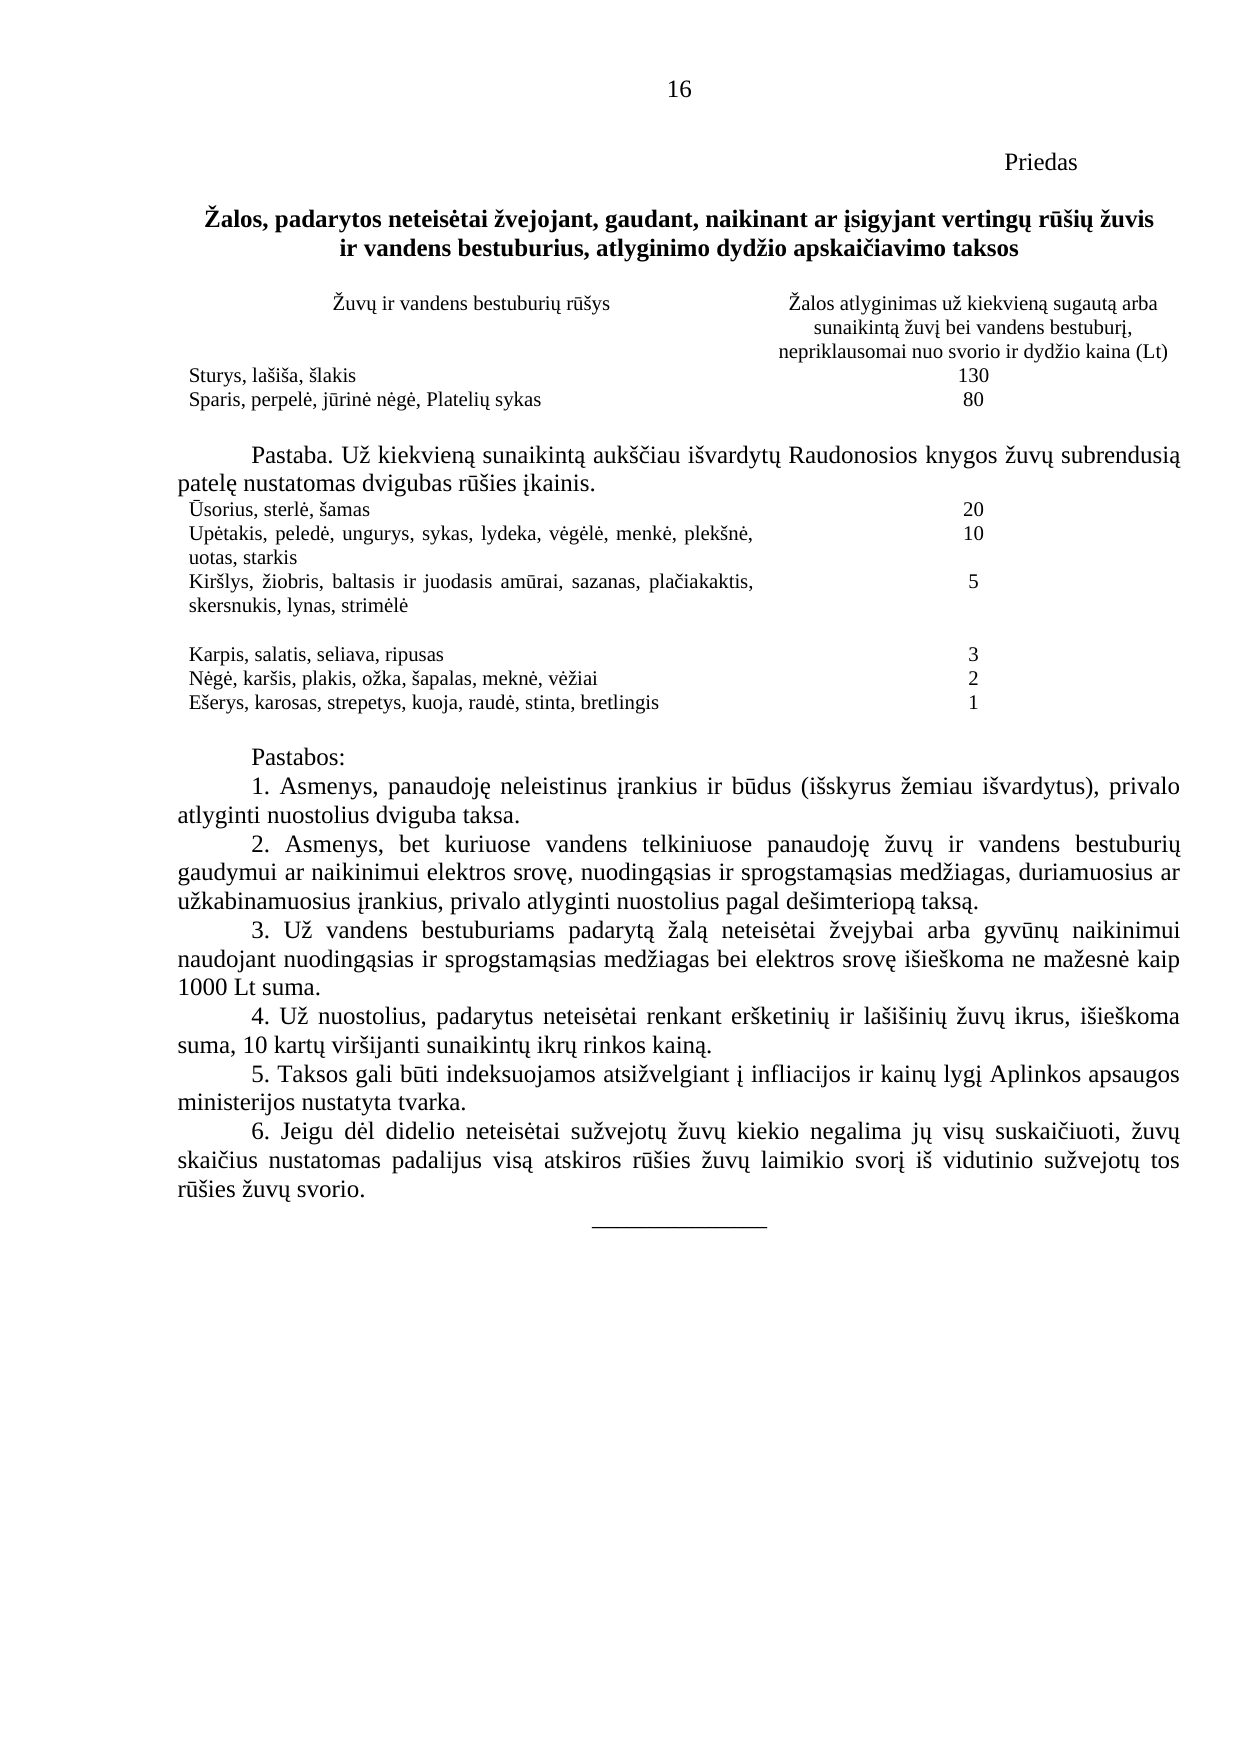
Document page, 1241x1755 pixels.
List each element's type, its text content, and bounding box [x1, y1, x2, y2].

table_cell Sturys, lašiša, šlakis [177, 363, 765, 387]
table_cell 2 [765, 666, 1181, 690]
text Pastaba. Už kiekvieną sunaikintą aukščiau išvardytų Raudonosios knygos žuvų subrendusią patelę nustatomas dvigubas rūšies įkainis. [177, 440, 1181, 497]
text ir vandens bestuburius, atlyginimo dydžio apskaičiavimo taksos [177, 233, 1181, 262]
table_cell Karpis, salatis, seliava, ripusas [177, 642, 765, 666]
table_cell [177, 618, 765, 642]
table_header Žalos atlyginimas už kiekvieną sugautą arba sunaikintą žuvį bei vandens bestuburį, nepriklausomai nuo svorio ir dydžio kaina (Lt) [765, 291, 1181, 363]
text ______________ [177, 1202, 1181, 1231]
text 3. Už vandens bestuburiams padarytą žalą neteisėtai žvejybai arba gyvūnų naikinimui naudojant nuodingąsias ir sprogstamąsias medžiagas bei elektros srovę išieškoma ne mažesnė kaip 1000 Lt suma. [177, 915, 1181, 1001]
table_cell Kiršlys, žiobris, baltasis ir juodasis amūrai, sazanas, plačiakaktis, skersnukis, lynas, strimėlė [177, 569, 765, 617]
text 1. Asmenys, panaudoję neleistinus įrankius ir būdus (išskyrus žemiau išvardytus), privalo atlyginti nuostolius dviguba taksa. [177, 771, 1181, 829]
text 4. Už nuostolius, padarytus neteisėtai renkant eršketinių ir lašišinių žuvų ikrus, išieškoma suma, 10 kartų viršijanti sunaikintų ikrų rinkos kainą. [177, 1001, 1181, 1059]
table_cell Nėgė, karšis, plakis, ožka, šapalas, meknė, vėžiai [177, 666, 765, 690]
table_cell Upėtakis, peledė, ungurys, sykas, lydeka, vėgėlė, menkė, plekšnė, uotas, starkis [177, 521, 765, 569]
text 2. Asmenys, bet kuriuose vandens telkiniuose panaudoję žuvų ir vandens bestuburių gaudymui ar naikinimui elektros srovę, nuodingąsias ir sprogstamąsias medžiagas, duriamuosius ar užkabinamuosius įrankius, privalo atlyginti nuostolius pagal dešimteriopą taksą. [177, 829, 1181, 915]
table_cell Sparis, perpelė, jūrinė nėgė, Platelių sykas [177, 387, 765, 411]
text Pastabos: [177, 742, 1181, 771]
table_header Ūsorius, sterlė, šamas [177, 497, 765, 521]
table_cell 3 [765, 642, 1181, 666]
table_cell 1 [765, 690, 1181, 714]
table_cell Ešerys, karosas, strepetys, kuoja, raudė, stinta, bretlingis [177, 690, 765, 714]
text Priedas [177, 147, 1181, 176]
table_header 20 [765, 497, 1181, 521]
table_cell 80 [765, 387, 1181, 411]
text Žalos, padarytos neteisėtai žvejojant, gaudant, naikinant ar įsigyjant vertingų rūšių žuvis [177, 204, 1181, 233]
text 5. Taksos gali būti indeksuojamos atsižvelgiant į infliacijos ir kainų lygį Aplinkos apsaugos ministerijos nustatyta tvarka. [177, 1059, 1181, 1116]
text 6. Jeigu dėl didelio neteisėtai sužvejotų žuvų kiekio negalima jų visų suskaičiuoti, žuvų skaičius nustatomas padalijus visą atskiros rūšies žuvų laimikio svorį iš vidutinio sužvejotų tos rūšies žuvų svorio. [177, 1116, 1181, 1202]
table_cell 5 [765, 569, 1181, 617]
table_cell 10 [765, 521, 1181, 569]
table_cell 130 [765, 363, 1181, 387]
table_header Žuvų ir vandens bestuburių rūšys [177, 291, 765, 363]
table_cell [765, 618, 1181, 642]
